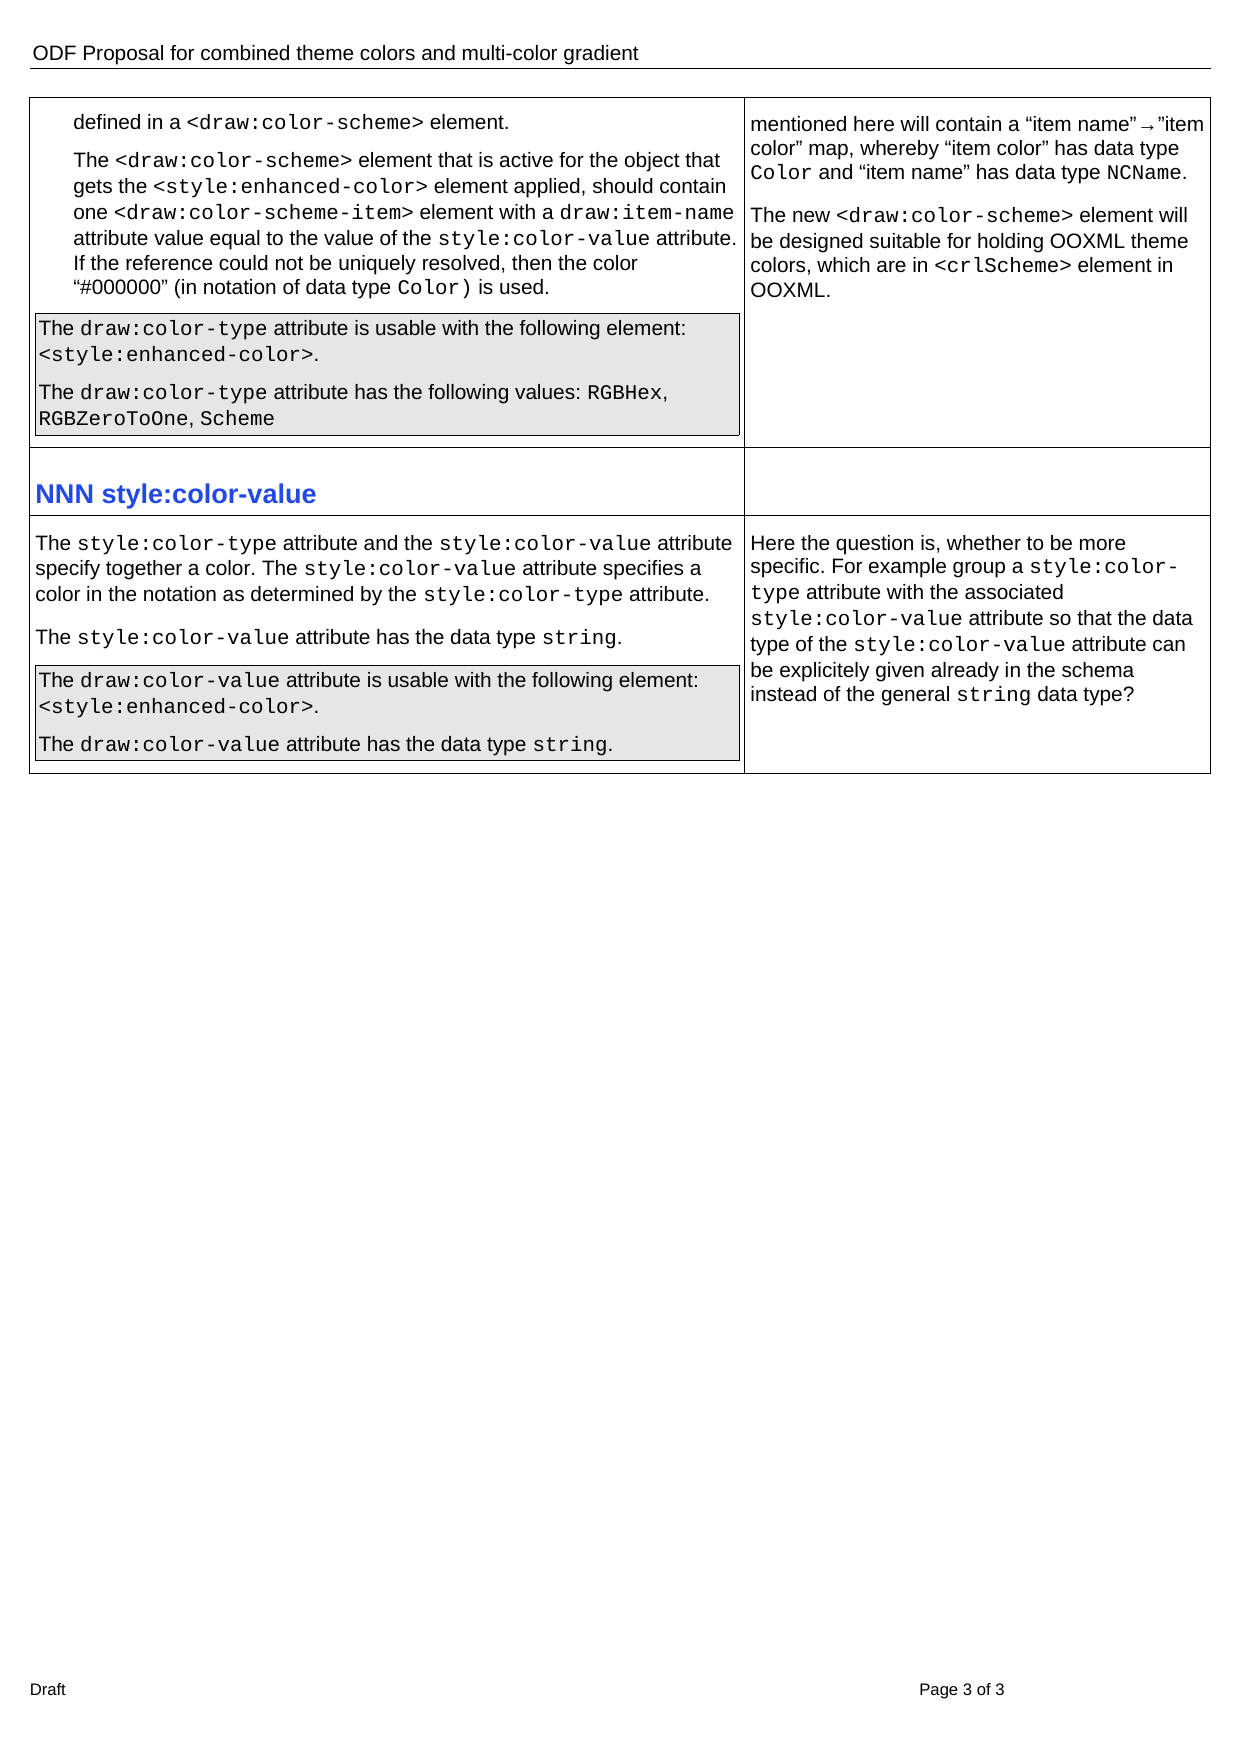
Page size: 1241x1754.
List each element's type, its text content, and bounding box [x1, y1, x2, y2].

table_cell defined in a <draw:color-scheme> element. The <draw:color-scheme> element that is active for the object that gets the <style:enhanced-color> element applied, should contain one <draw:color-scheme-item> element with a draw:item-name attribute value equal to the value of the style:color-value attribute. If the reference could not be uniquely resolved, then the color “#000000” (in notation of data type Color) is used. The draw:color-type attribute is usable with the following element: <style:enhanced-color>. The draw:color-type attribute has the following values: RGBHex, RGBZeroToOne, Scheme [30, 98, 744, 447]
table_cell Here the question is, whether to be more specific. For example group a style:color-type attribute with the associated style:color-value attribute so that the data type of the style:color-value attribute can be explicitely given already in the schema instead of the general string data type? [745, 516, 1210, 772]
table_cell mentioned here will contain a “item name”→”item color” map, whereby “item color” has data type Color and “item name” has data type NCName. The new <draw:color-scheme> element will be designed suitable for holding OOXML theme colors, which are in <crlScheme> element in OOXML. [745, 98, 1210, 447]
table_cell The style:color-type attribute and the style:color-value attribute specify together a color. The style:color-value attribute specifies a color in the notation as determined by the style:color-type attribute. The style:color-value attribute has the data type string. The draw:color-value attribute is usable with the following element: <style:enhanced-color>. The draw:color-value attribute has the data type string. [30, 516, 744, 772]
table_cell NNN style:color-value [30, 448, 744, 515]
table_cell [745, 448, 1210, 515]
